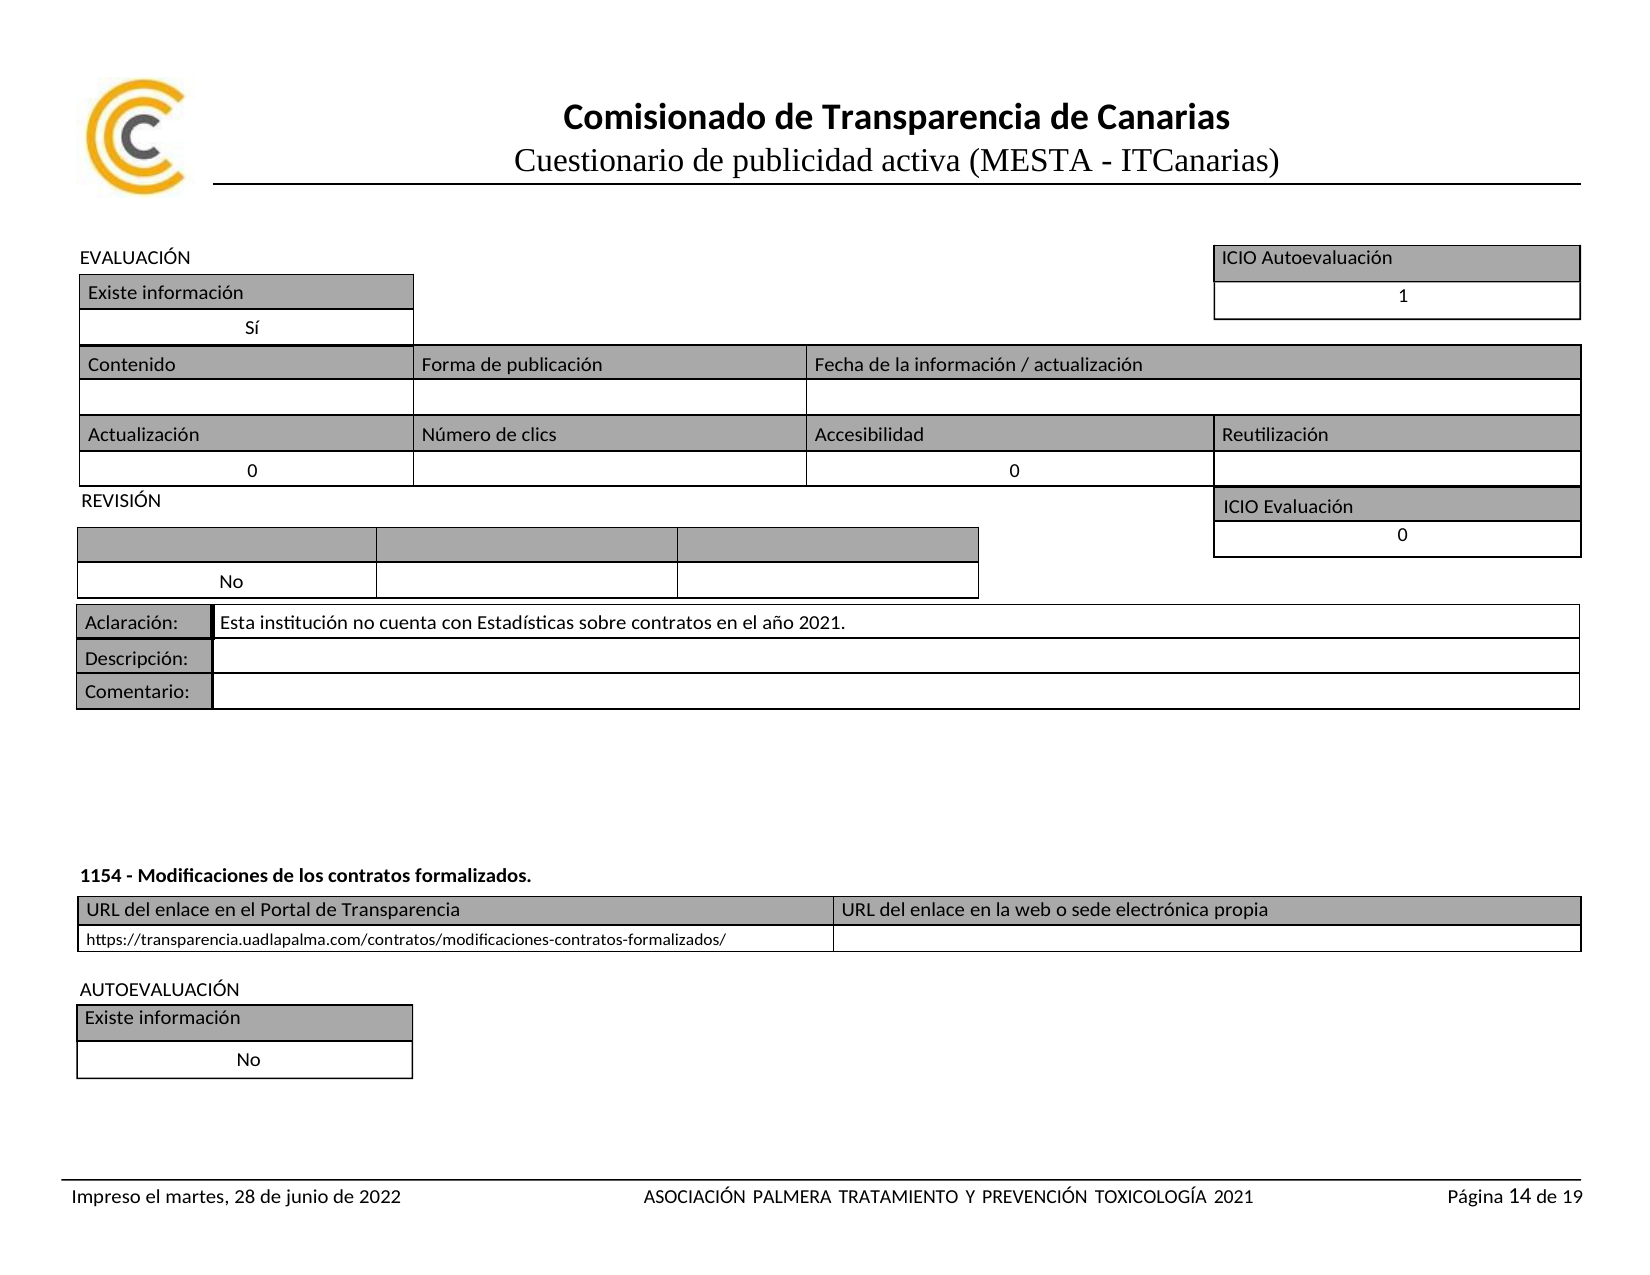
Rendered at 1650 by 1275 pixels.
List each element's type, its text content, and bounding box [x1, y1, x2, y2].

table_cell 0 [80, 452, 413, 485]
table_cell [414, 380, 806, 414]
table_header [678, 528, 978, 561]
table_header Existe información [80, 275, 413, 308]
table_cell Comentario: [77, 674, 211, 708]
table_cell https://transparencia.uadlapalma.com/contratos/modificaciones-contratos-formalizados/ [79, 926, 833, 951]
table_cell Sí [80, 310, 413, 344]
table_cell Reutilización [1215, 416, 1580, 450]
subtitle 1154 - Modificaciones de los contratos formalizados. [79, 863, 1594, 888]
table_cell [1215, 452, 1580, 485]
table_cell Fecha de la información / actualización [807, 346, 1580, 378]
table_header 1 [414, 274, 1581, 344]
table_cell Forma de publicación [414, 346, 806, 378]
table_cell No [78, 563, 376, 597]
table_cell Accesibilidad [807, 416, 1213, 450]
table_header [78, 528, 376, 561]
table_cell [377, 563, 677, 597]
table_header Esta institución no cuenta con Estadísticas sobre contratos en el año 2021. [215, 605, 1579, 637]
table_header [377, 528, 677, 561]
table_cell Descripción: [77, 640, 211, 672]
text EVALUACIÓN [79, 245, 1213, 269]
table_cell 0 [1215, 522, 1580, 556]
table_cell 0 [807, 452, 1213, 485]
table_cell [834, 926, 1580, 951]
table_header URL del enlace en la web o sede electrónica propia [834, 897, 1580, 924]
table_cell [80, 380, 413, 414]
text EVALUACIÓN [1582, 245, 1594, 269]
table_cell [414, 452, 806, 485]
table_cell REVISIÓN Revisado Fecha de revisión Usuario revisión [80, 487, 1213, 556]
table_cell [214, 639, 1579, 672]
table_cell ICIO Evaluación [1215, 488, 1580, 520]
table_cell [214, 674, 1579, 708]
table_header URL del enlace en el Portal de Transparencia [79, 897, 833, 924]
table_cell Número de clics [414, 416, 806, 450]
table_cell [807, 380, 1580, 414]
table_cell [678, 563, 978, 597]
text AUTOEVALUACIÓN [79, 978, 1594, 1002]
table_header Aclaración: [77, 605, 210, 637]
table_cell Contenido [80, 347, 413, 378]
table_cell Actualización [80, 416, 413, 450]
text EVALUACIÓN [76, 527, 980, 602]
